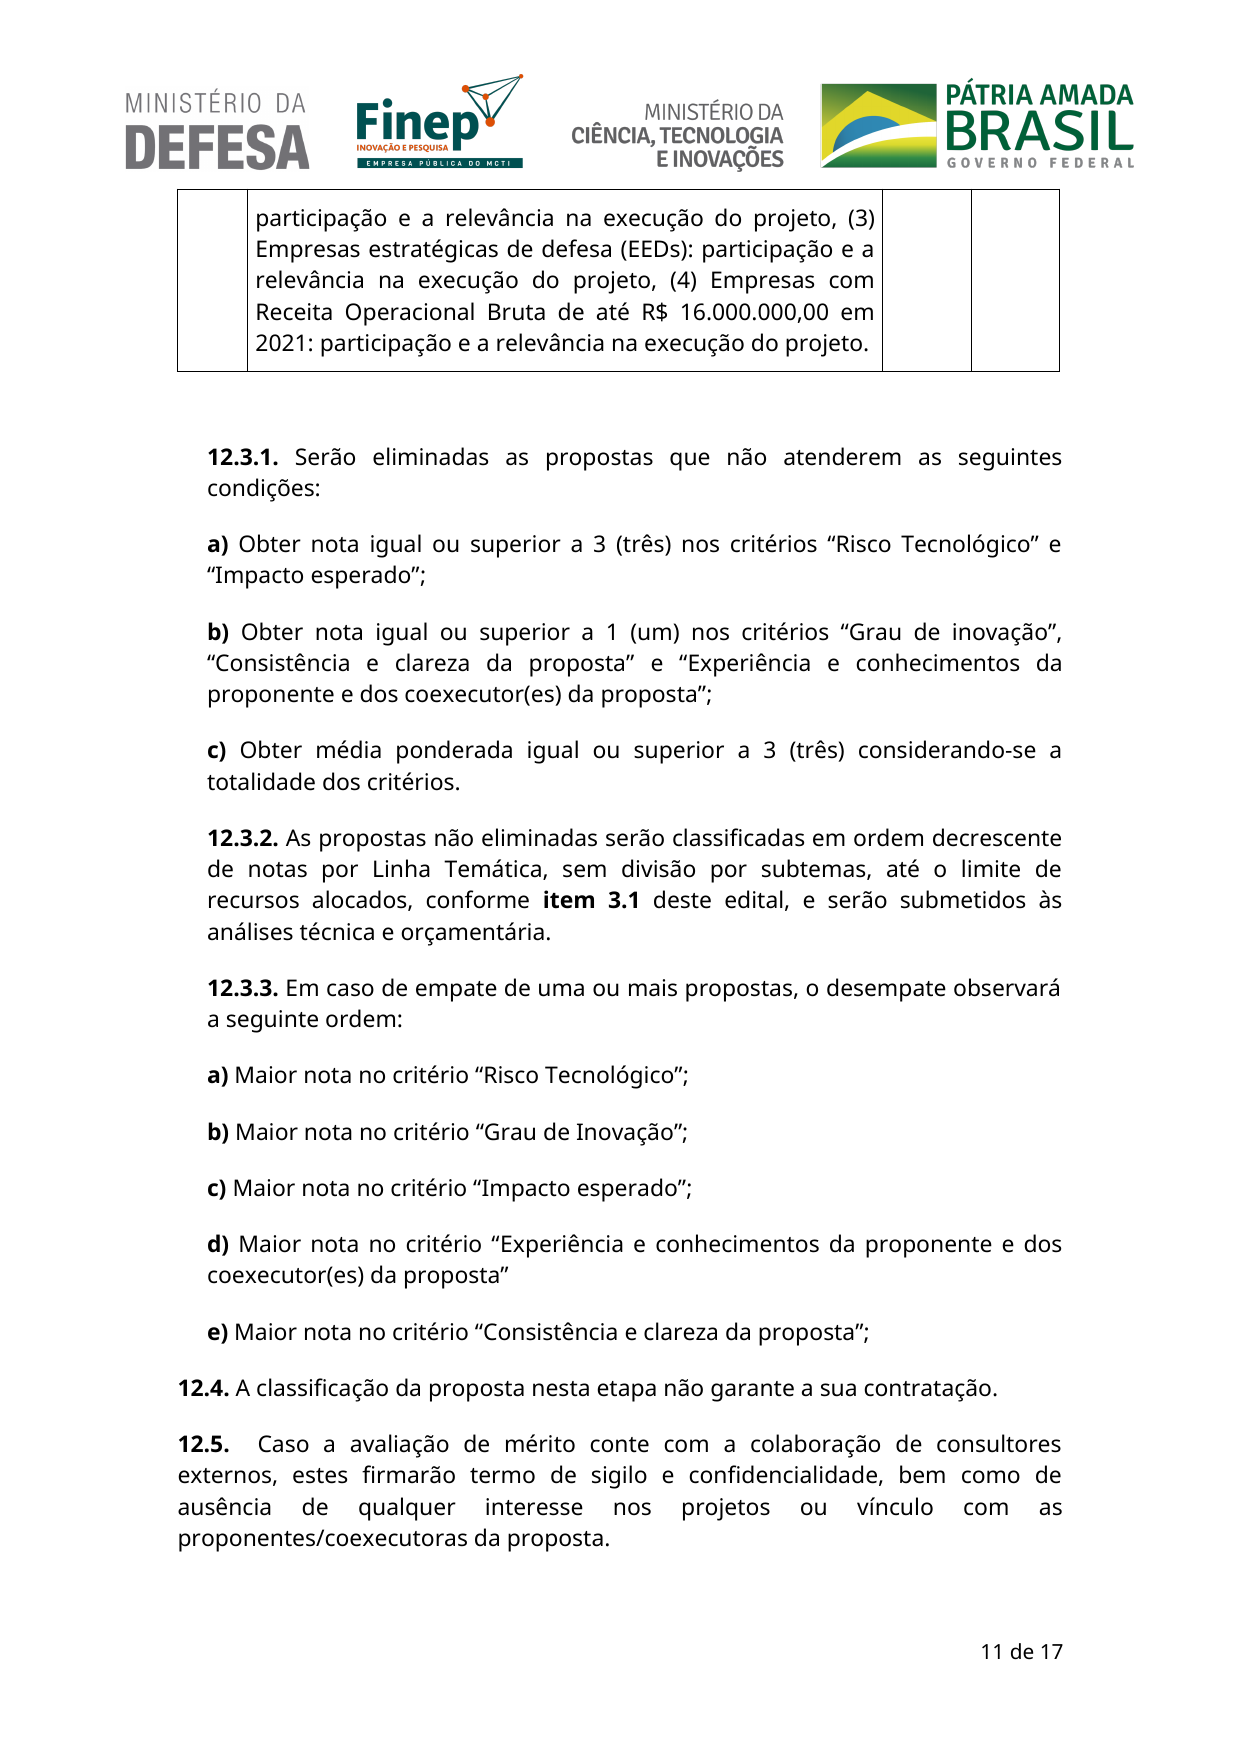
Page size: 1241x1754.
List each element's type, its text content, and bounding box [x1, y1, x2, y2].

text d) Maior nota no critério “Experiência e conhecimentos da proponente e dos coexecutor(es) da proposta” [207, 1228, 1063, 1291]
text 12.3.1. Serão eliminadas as propostas que não atenderem as seguintes condições: [207, 441, 1063, 503]
text a) Maior nota no critério “Risco Tecnológico”; [207, 1059, 1063, 1091]
text 12.5. Caso a avaliação de mérito conte com a colaboração de consultores externos, estes firmarão termo de sigilo e confidencialidade, bem como de ausência de qualquer interesse nos projetos ou vínculo com as proponentes/coexecutoras da proposta. [177, 1428, 1063, 1553]
table_cell [972, 190, 1059, 371]
table_cell participação e a relevância na execução do projeto, (3) Empresas estratégicas de defesa (EEDs): participação e a relevância na execução do projeto, (4) Empresas com Receita Operacional Bruta de até R$ 16.000.000,00 em 2021: participação e a relevância na execução do projeto. [248, 190, 882, 371]
text 12.4. A classificação da proposta nesta etapa não garante a sua contratação. [177, 1372, 1063, 1403]
text 12.3.3. Em caso de empate de uma ou mais propostas, o desempate observará a seguinte ordem: [207, 972, 1063, 1034]
text e) Maior nota no critério “Consistência e clareza da proposta”; [207, 1316, 1063, 1347]
text b) Maior nota no critério “Grau de Inovação”; [207, 1116, 1063, 1147]
table_cell [883, 190, 971, 371]
text a) Obter nota igual ou superior a 3 (três) nos critérios “Risco Tecnológico” e “Impacto esperado”; [207, 528, 1063, 591]
text c) Obter média ponderada igual ou superior a 3 (três) considerando-se a totalidade dos critérios. [207, 734, 1063, 797]
table_cell [178, 190, 247, 371]
text b) Obter nota igual ou superior a 1 (um) nos critérios “Grau de inovação”, “Consistência e clareza da proposta” e “Experiência e conhecimentos da proponente e dos coexecutor(es) da proposta”; [207, 616, 1063, 709]
text 12.3.2. As propostas não eliminadas serão classificadas em ordem decrescente de notas por Linha Temática, sem divisão por subtemas, até o limite de recursos alocados, conforme item 3.1 deste edital, e serão submetidos às análises técnica e orçamentária. [207, 822, 1063, 947]
text c) Maior nota no critério “Impacto esperado”; [207, 1172, 1063, 1203]
